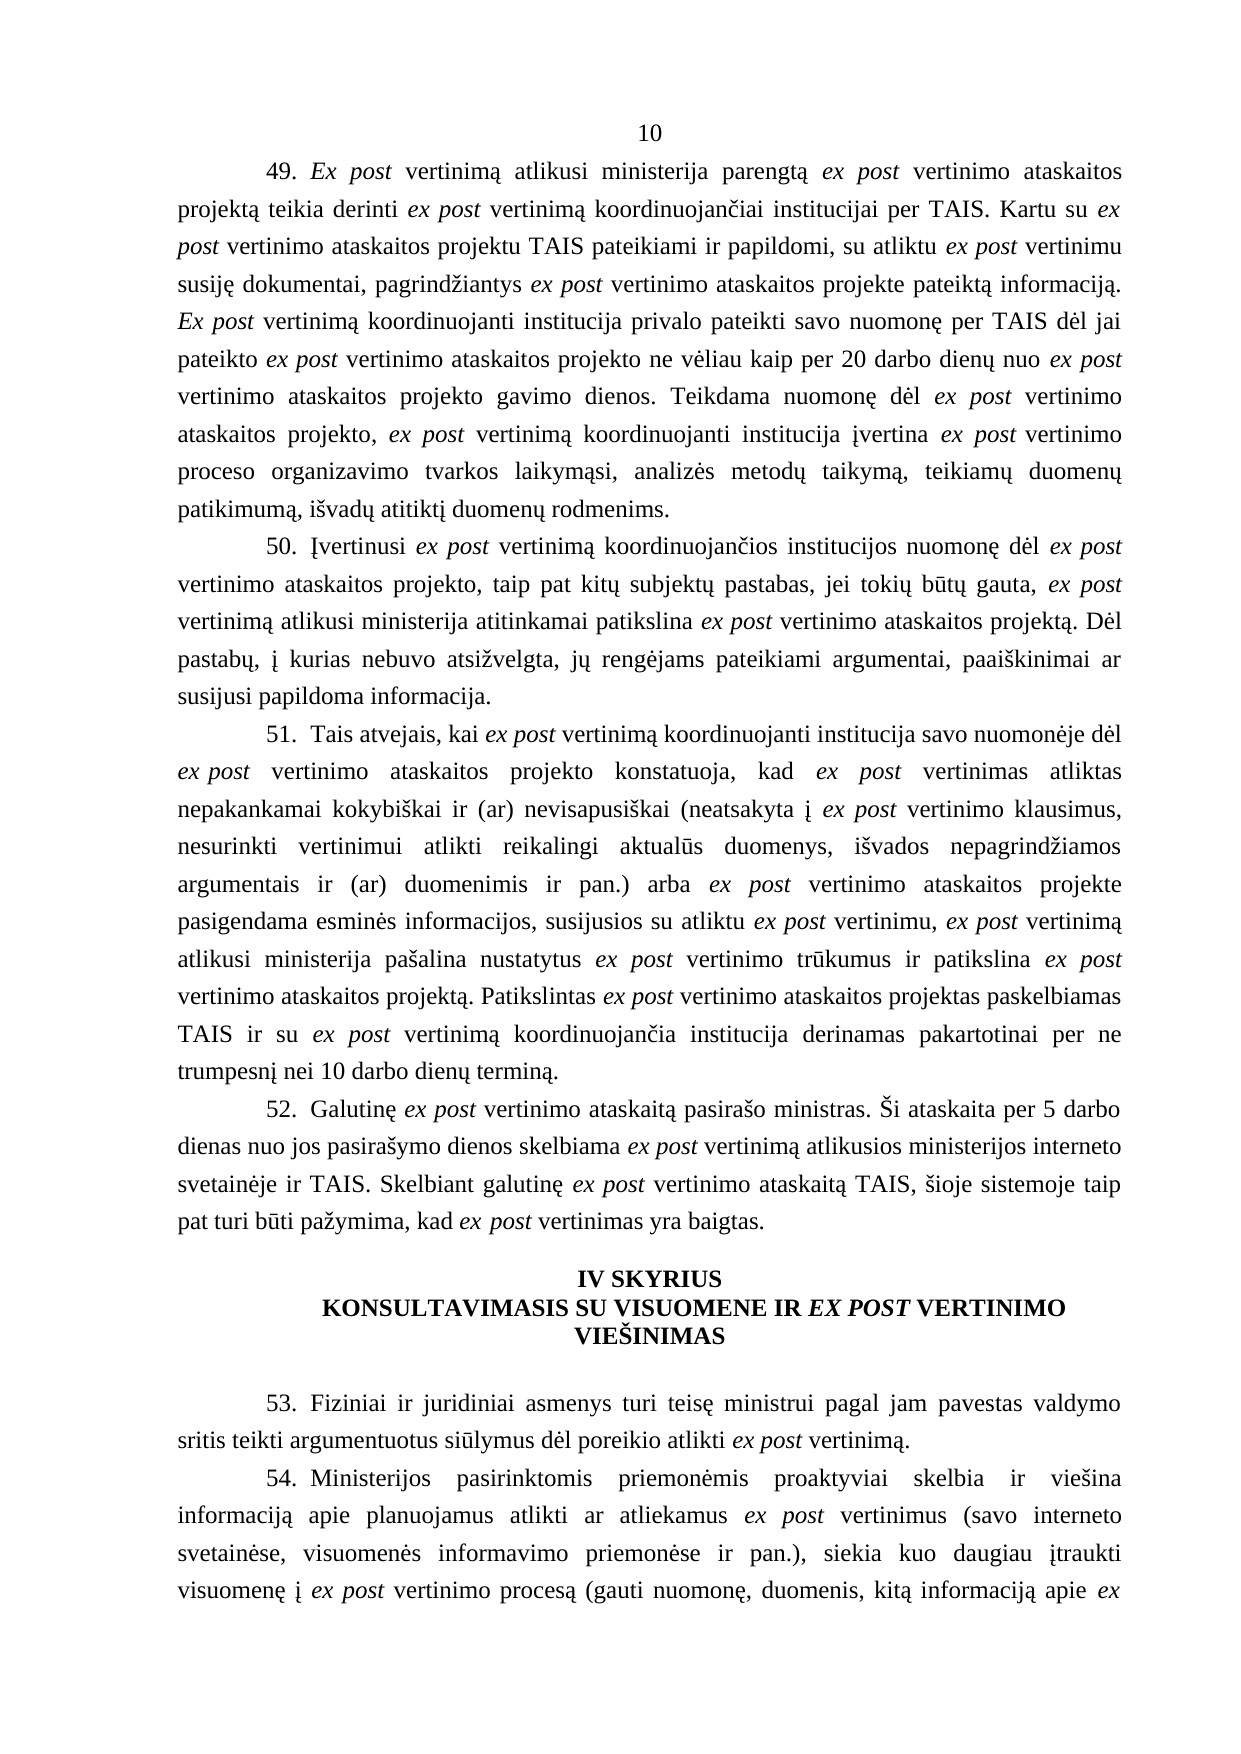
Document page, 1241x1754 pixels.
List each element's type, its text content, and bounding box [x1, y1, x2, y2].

text IV SKYRIUS [177, 1264, 1122, 1293]
text 49. Ex post vertinimą atlikusi ministerija parengtą ex post vertinimo ataskaitos projektą teikia derinti ex post vertinimą koordinuojančiai institucijai per TAIS. Kartu su ex post vertinimo ataskaitos projektu TAIS pateikiami ir papildomi, su atliktu ex post vertinimu susiję dokumentai, pagrindžiantys ex post vertinimo ataskaitos projekte pateiktą informaciją. Ex post vertinimą koordinuojanti institucija privalo pateikti savo nuomonę per TAIS dėl jai pateikto ex post vertinimo ataskaitos projekto ne vėliau kaip per 20 darbo dienų nuo ex post vertinimo ataskaitos projekto gavimo dienos. Teikdama nuomonę dėl ex post vertinimo ataskaitos projekto, ex post vertinimą koordinuojanti institucija įvertina ex post vertinimo proceso organizavimo tvarkos laikymąsi, analizės metodų taikymą, teikiamų duomenų patikimumą, išvadų atitiktį duomenų rodmenims. [177, 148, 1122, 523]
text 50. Įvertinusi ex post vertinimą koordinuojančios institucijos nuomonę dėl ex post vertinimo ataskaitos projekto, taip pat kitų subjektų pastabas, jei tokių būtų gauta, ex post vertinimą atlikusi ministerija atitinkamai patikslina ex post vertinimo ataskaitos projektą. Dėl pastabų, į kurias nebuvo atsižvelgta, jų rengėjams pateikiami argumentai, paaiškinimai ar susijusi papildoma informacija. [177, 523, 1122, 710]
text 51. Tais atvejais, kai ex post vertinimą koordinuojanti institucija savo nuomonėje dėl ex post vertinimo ataskaitos projekto konstatuoja, kad ex post vertinimas atliktas nepakankamai kokybiškai ir (ar) nevisapusiškai (neatsakyta į ex post vertinimo klausimus, nesurinkti vertinimui atlikti reikalingi aktualūs duomenys, išvados nepagrindžiamos argumentais ir (ar) duomenimis ir pan.) arba ex post vertinimo ataskaitos projekte pasigendama esminės informacijos, susijusios su atliktu ex post vertinimu, ex post vertinimą atlikusi ministerija pašalina nustatytus ex post vertinimo trūkumus ir patikslina ex post vertinimo ataskaitos projektą. Patikslintas ex post vertinimo ataskaitos projektas paskelbiamas TAIS ir su ex post vertinimą koordinuojančia institucija derinamas pakartotinai per ne trumpesnį nei 10 darbo dienų terminą. [177, 710, 1122, 1085]
text 54. Ministerijos pasirinktomis priemonėmis proaktyviai skelbia ir viešina informaciją apie planuojamus atlikti ar atliekamus ex post vertinimus (savo interneto svetainėse, visuomenės informavimo priemonėse ir pan.), siekia kuo daugiau įtraukti visuomenę į ex post vertinimo procesą (gauti nuomonę, duomenis, kitą informaciją apie ex [177, 1454, 1122, 1604]
text 52. Galutinę ex post vertinimo ataskaitą pasirašo ministras. Ši ataskaita per 5 darbo dienas nuo jos pasirašymo dienos skelbiama ex post vertinimą atlikusios ministerijos interneto svetainėje ir TAIS. Skelbiant galutinę ex post vertinimo ataskaitą TAIS, šioje sistemoje taip pat turi būti pažymima, kad ex post vertinimas yra baigtas. [177, 1085, 1122, 1235]
text 53. Fiziniai ir juridiniai asmenys turi teisę ministrui pagal jam pavestas valdymo sritis teikti argumentuotus siūlymus dėl poreikio atlikti ex post vertinimą. [177, 1379, 1122, 1454]
text KONSULTAVIMASIS SU VISUOMENE IR EX POST VERTINIMO VIEŠINIMAS [177, 1293, 1122, 1350]
